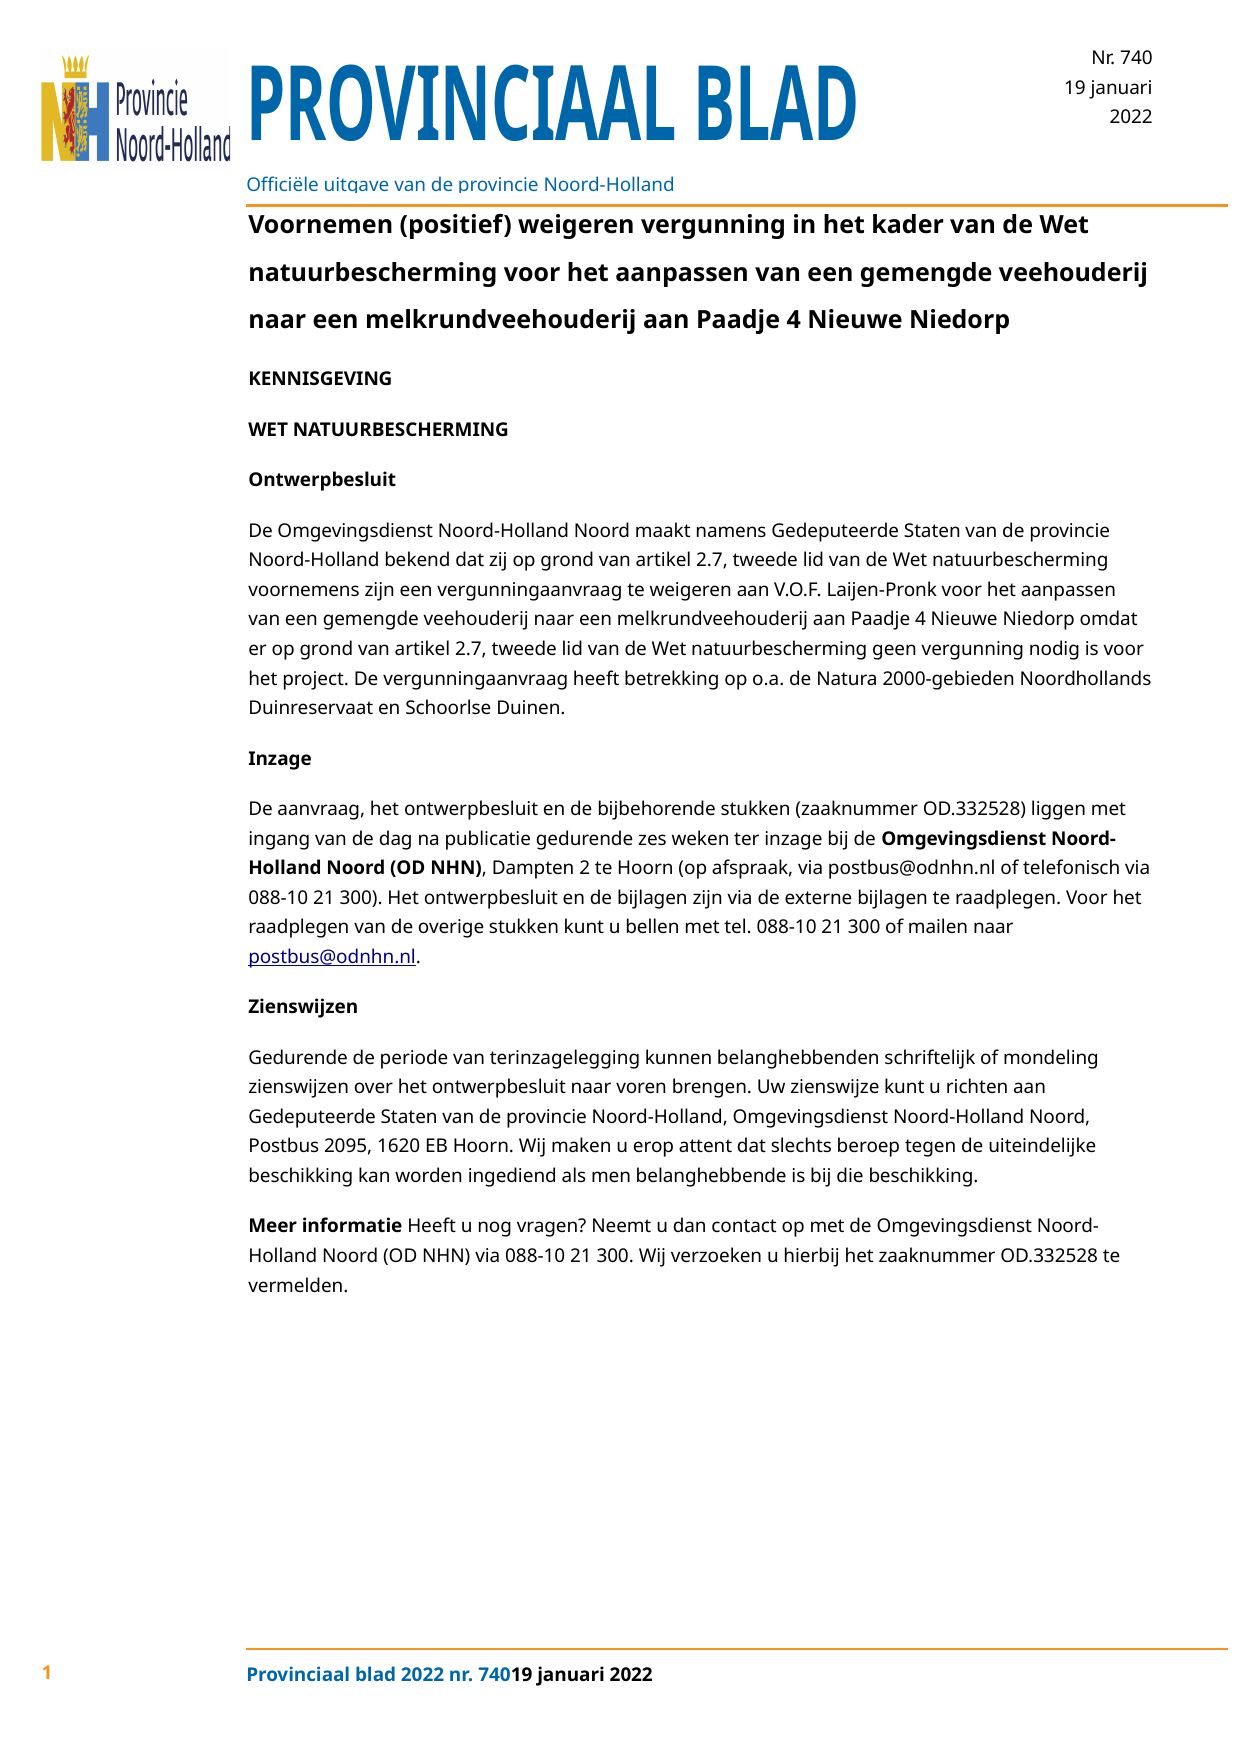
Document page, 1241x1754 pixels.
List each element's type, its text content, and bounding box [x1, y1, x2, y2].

text Zienswijzen [248, 993, 1152, 1019]
text Gedurende de periode van terinzagelegging kunnen belanghebbenden schriftelijk of mondeling zienswijzen over het ontwerpbesluit naar voren brengen. Uw zienswijze kunt u richten aan Gedeputeerde Staten van de provincie Noord-Holland, Omgevingsdienst Noord-Holland Noord, Postbus 2095, 1620 EB Hoorn. Wij maken u erop attent dat slechts beroep tegen de uiteindelijke beschikking kan worden ingediend als men belanghebbende is bij die beschikking. [248, 1044, 1152, 1188]
text WET NATUURBESCHERMING [248, 416, 1152, 442]
picture [41, 47, 231, 172]
text De aanvraag, het ontwerpbesluit en de bijbehorende stukken (zaaknummer OD.332528) liggen met ingang van de dag na publicatie gedurende zes weken ter inzage bij de Omgevingsdienst Noord-Holland Noord (OD NHN), Dampten 2 te Hoorn (op afspraak, via postbus@odnhn.nl of telefonisch via 088-10 21 300). Het ontwerpbesluit en de bijlagen zijn via de externe bijlagen te raadplegen. Voor het raadplegen van de overige stukken kunt u bellen met tel. 088-10 21 300 of mailen naar postbus@odnhn.nl. [248, 795, 1152, 969]
text KENNISGEVING [248, 366, 1152, 391]
text Inzage [248, 745, 1152, 770]
text Ontwerpbesluit [248, 466, 1152, 492]
text Voornemen (positief) weigeren vergunning in het kader van de Wet natuurbescherming voor het aanpassen van een gemengde veehouderij naar een melkrundveehouderij aan Paadje 4 Nieuwe Niedorp [248, 207, 1152, 336]
text De Omgevingsdienst Noord-Holland Noord maakt namens Gedeputeerde Staten van de provincie Noord-Holland bekend dat zij op grond van artikel 2.7, tweede lid van de Wet natuurbescherming voornemens zijn een vergunningaanvraag te weigeren aan V.O.F. Laijen-Pronk voor het aanpassen van een gemengde veehouderij naar een melkrundveehouderij aan Paadje 4 Nieuwe Niedorp omdat er op grond van artikel 2.7, tweede lid van de Wet natuurbescherming geen vergunning nodig is voor het project. De vergunningaanvraag heeft betrekking op o.a. de Natura 2000-gebieden Noordhollands Duinreservaat en Schoorlse Duinen. [248, 517, 1152, 720]
text Meer informatie Heeft u nog vragen? Neemt u dan contact op met de Omgevingsdienst Noord-Holland Noord (OD NHN) via 088-10 21 300. Wij verzoeken u hierbij het zaaknummer OD.332528 te vermelden. [248, 1213, 1152, 1297]
